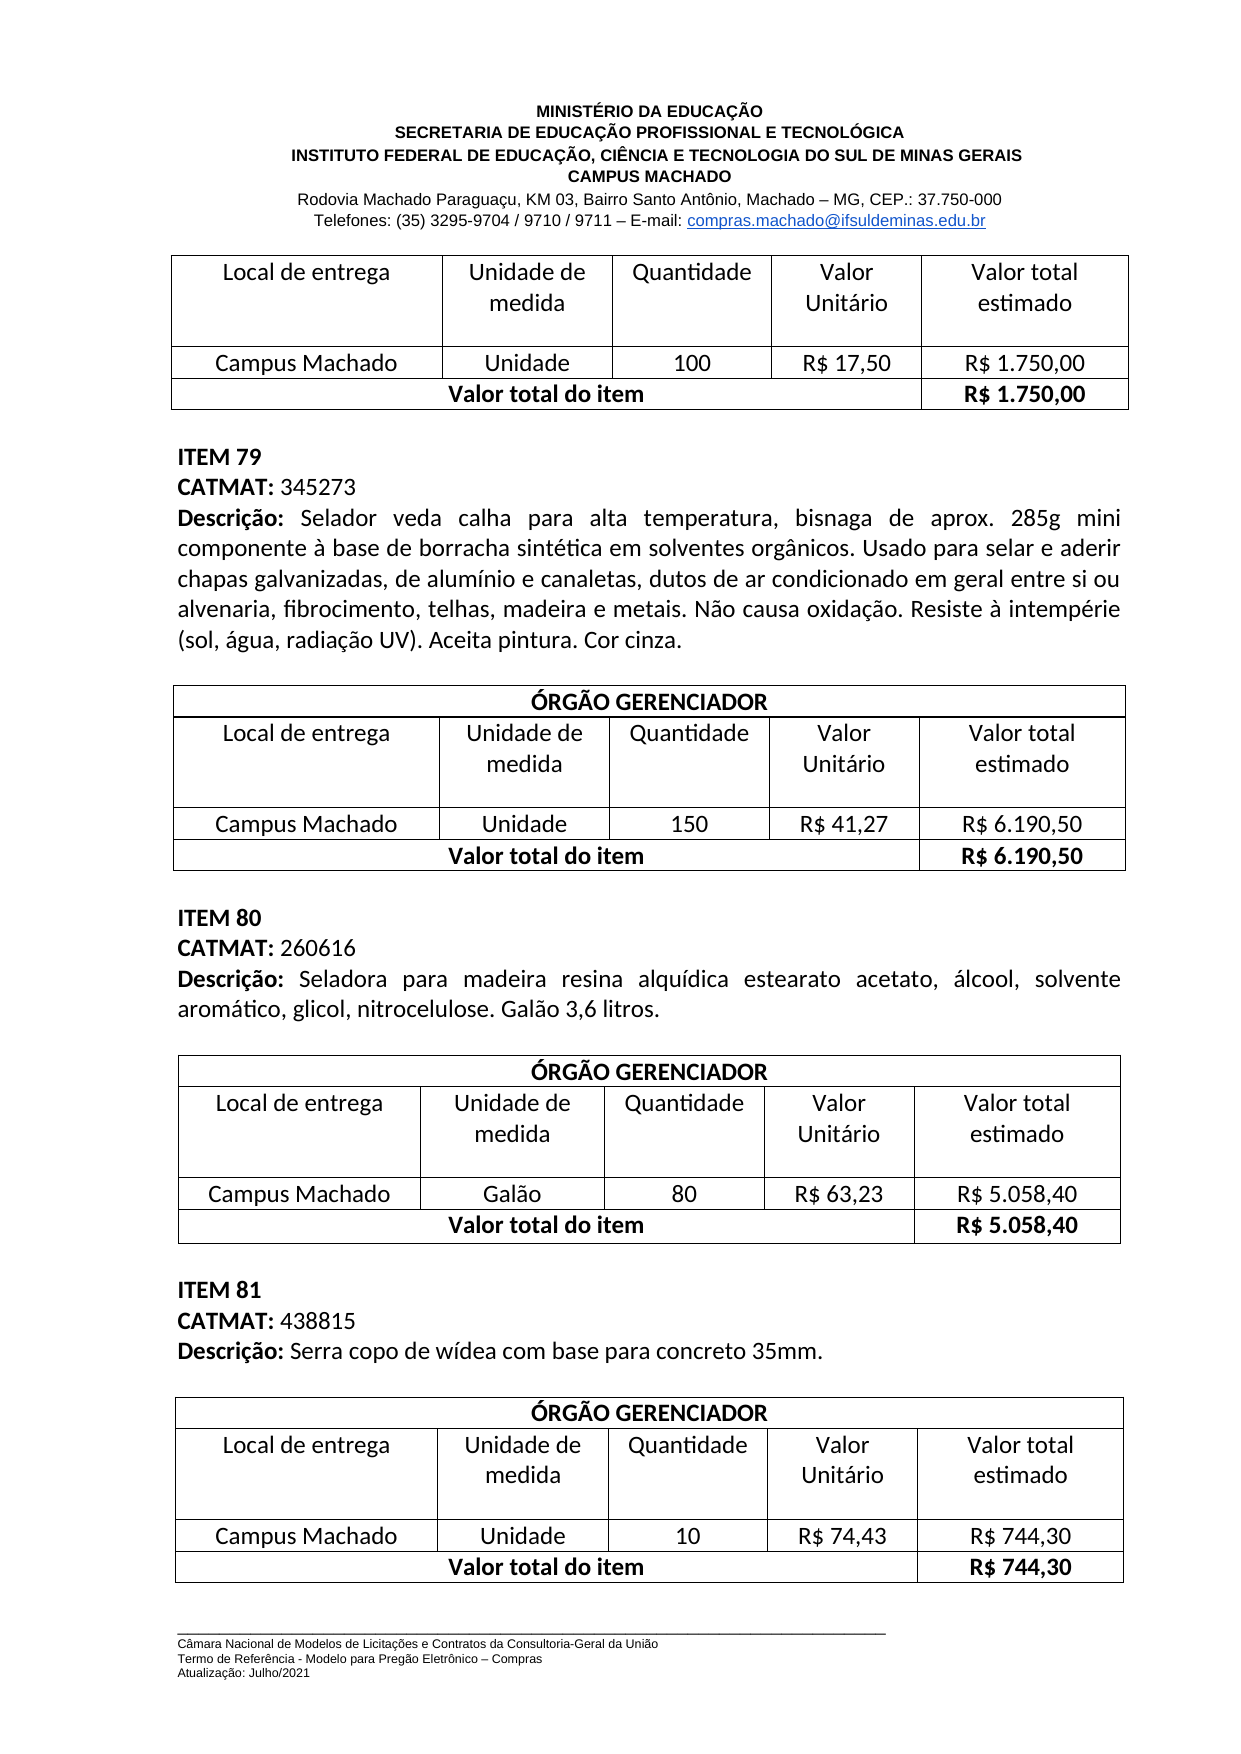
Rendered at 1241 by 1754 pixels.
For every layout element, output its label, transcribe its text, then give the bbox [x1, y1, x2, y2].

table_cell Campus Machado [176, 1520, 437, 1551]
table_cell Valor total estimado [922, 256, 1128, 346]
text Descrição: Selador veda calha para alta temperatura, bisnaga de aprox. 285g mini componente à base de borracha sintética em solventes orgânicos. Usado para selar e aderir chapas galvanizadas, de alumínio e canaletas, dutos de ar condicionado em geral entre si ou alvenaria, fibrocimento, telhas, madeira e metais. Não causa oxidação. Resiste à intempérie (sol, água, radiação UV). Aceita pintura. Cor cinza. [177, 502, 1122, 654]
table_cell Unidade de medida [421, 1087, 604, 1177]
table_cell Valor total estimado [915, 1087, 1120, 1177]
table_header ÓRGÃO GERENCIADOR [179, 1056, 1120, 1086]
text CATMAT: 438815 [177, 1305, 1122, 1336]
table_header ÓRGÃO GERENCIADOR [176, 1398, 1123, 1428]
table_cell Campus Machado [179, 1178, 420, 1208]
table_cell R$ 744,30 [918, 1552, 1123, 1582]
table_cell Valor total estimado [920, 718, 1125, 807]
table_cell Local de entrega [174, 718, 439, 807]
table_header ÓRGÃO GERENCIADOR [174, 686, 1125, 716]
table_cell R$ 6.190,50 [920, 808, 1125, 839]
table_cell Valor total do item [174, 840, 919, 870]
table_cell R$ 74,43 [768, 1520, 917, 1551]
table_cell Valor total do item [179, 1210, 914, 1243]
table_cell Campus Machado [172, 347, 442, 378]
table_cell Local de entrega [176, 1429, 437, 1519]
table_cell Valor Unitário [772, 256, 921, 346]
table_cell 150 [610, 808, 769, 839]
table_cell R$ 63,23 [765, 1178, 914, 1208]
text ITEM 80 [177, 902, 1122, 932]
table_cell 10 [609, 1520, 767, 1551]
table_cell Valor Unitário [765, 1087, 914, 1177]
table_cell Unidade de medida [438, 1429, 608, 1519]
table_cell Valor total estimado [918, 1429, 1123, 1519]
table_cell Quantidade [610, 718, 769, 807]
table_cell Local de entrega [172, 256, 442, 346]
table_cell R$ 6.190,50 [920, 840, 1125, 870]
table_cell 80 [605, 1178, 764, 1208]
text CATMAT: 345273 [177, 471, 1122, 502]
table_cell R$ 1.750,00 [922, 347, 1128, 378]
table_cell R$ 5.058,40 [915, 1178, 1120, 1208]
table_cell Unidade de medida [440, 718, 609, 807]
table_cell R$ 41,27 [770, 808, 919, 839]
table_cell Quantidade [605, 1087, 764, 1177]
text CATMAT: 260616 [177, 932, 1122, 963]
table_cell R$ 744,30 [918, 1520, 1123, 1551]
text Descrição: Serra copo de wídea com base para concreto 35mm. [177, 1336, 1122, 1366]
table_cell 100 [613, 347, 771, 378]
table_cell Campus Machado [174, 808, 439, 839]
table_cell Unidade [443, 347, 612, 378]
table_cell Quantidade [609, 1429, 767, 1519]
text ITEM 81 [177, 1274, 1122, 1305]
table_cell Unidade [438, 1520, 608, 1551]
table_cell Valor total do item [172, 379, 921, 409]
table_cell R$ 1.750,00 [922, 379, 1128, 409]
table_cell Local de entrega [179, 1087, 420, 1177]
table_cell Quantidade [613, 256, 771, 346]
table_cell Galão [421, 1178, 604, 1208]
table_cell Valor Unitário [770, 718, 919, 807]
table_cell Valor Unitário [768, 1429, 917, 1519]
text ITEM 79 [177, 441, 1122, 471]
table_cell Unidade [440, 808, 609, 839]
table_cell Unidade de medida [443, 256, 612, 346]
table_cell Valor total do item [176, 1552, 917, 1582]
text Descrição: Seladora para madeira resina alquídica estearato acetato, álcool, solvente aromático, glicol, nitrocelulose. Galão 3,6 litros. [177, 963, 1122, 1024]
table_cell R$ 17,50 [772, 347, 921, 378]
table_cell R$ 5.058,40 [915, 1210, 1120, 1243]
